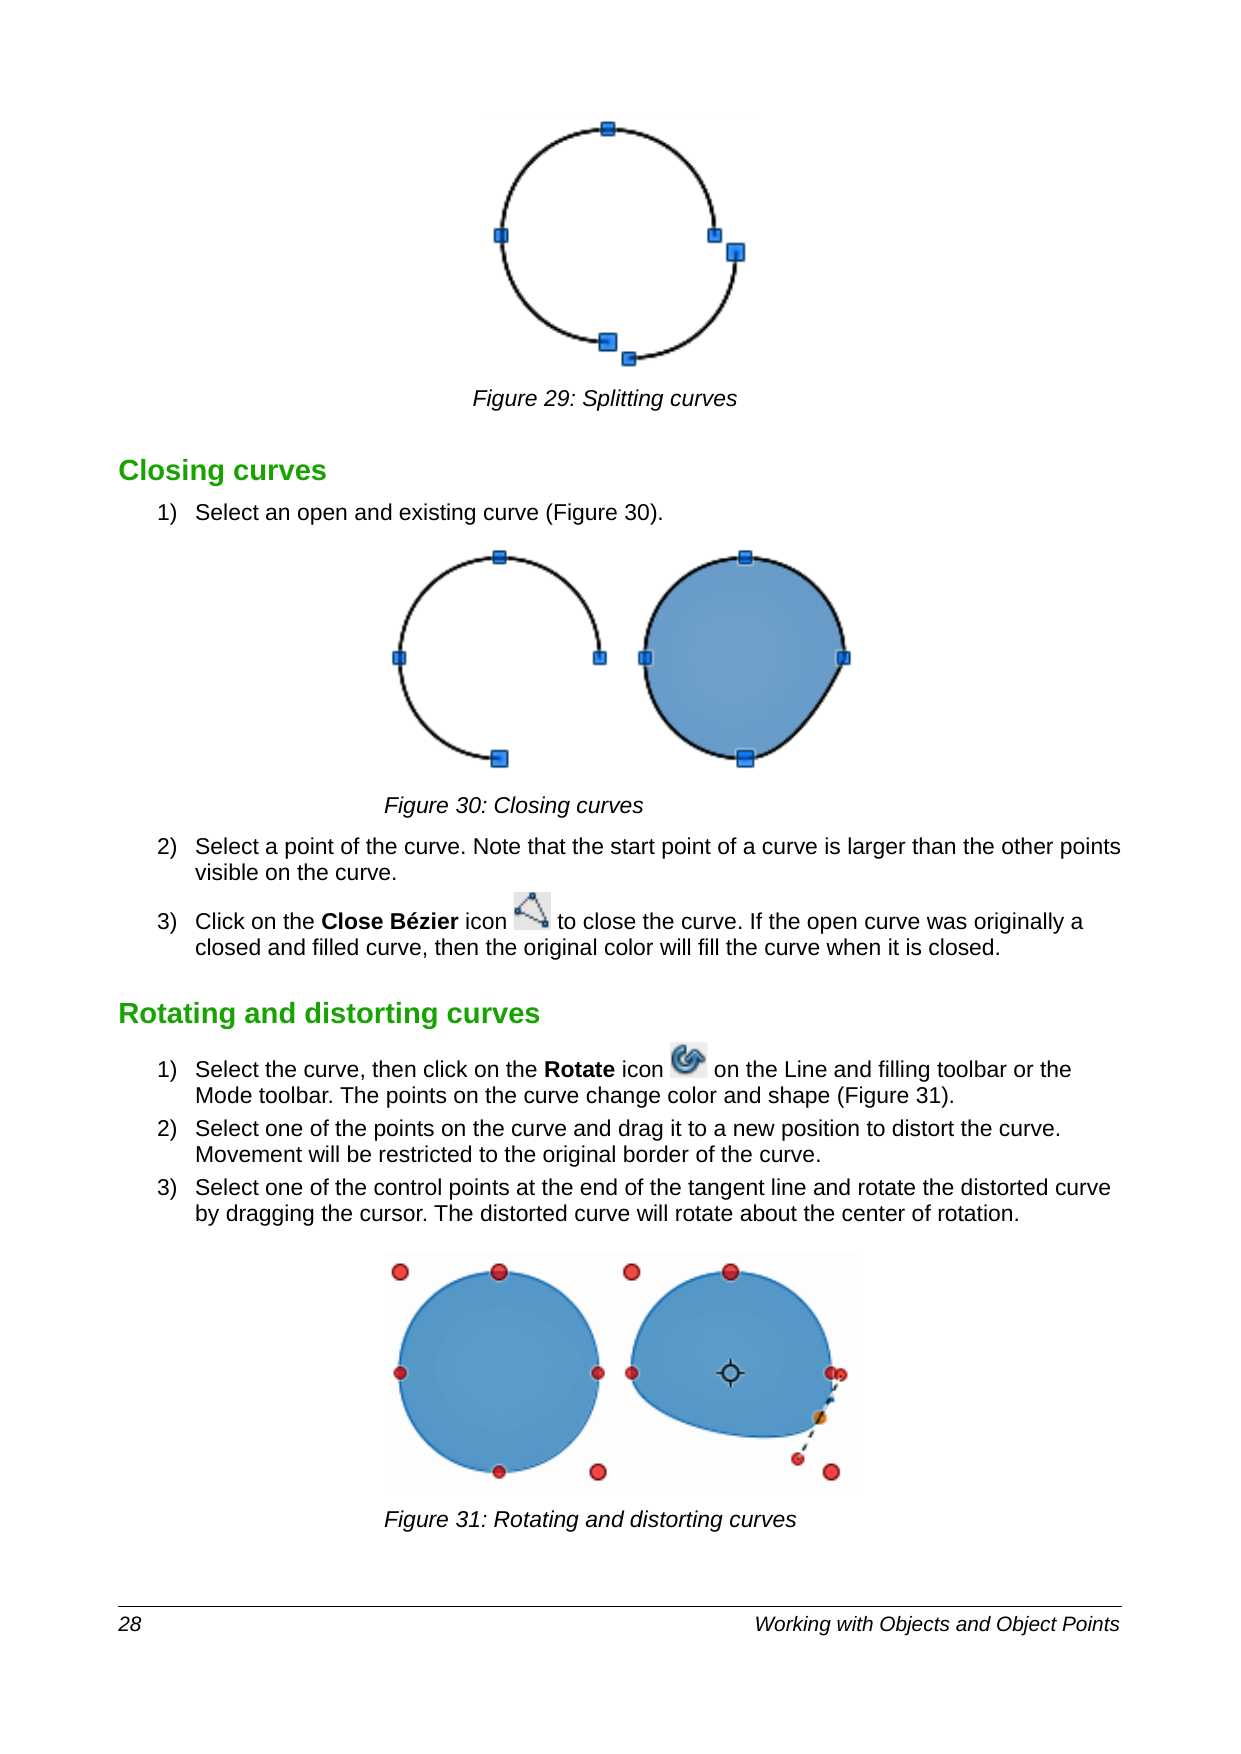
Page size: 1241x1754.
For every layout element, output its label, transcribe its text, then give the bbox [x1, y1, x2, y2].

list Select a point of the curve. Note that the start point of a curve is larger than the other points visible on the curve. [177, 833, 1122, 886]
picture [383, 1251, 857, 1494]
picture [486, 118, 754, 373]
subtitle Closing curves [118, 453, 1122, 487]
text Figure 29: Splitting curves [472, 385, 768, 411]
picture [383, 544, 857, 780]
picture [670, 1042, 708, 1078]
picture [513, 892, 551, 930]
list Select the curve, then click on the Rotate icon on the Line and filling toolbar or the Mode toolbar. The points on the curve change color and shape (Figure 31). [177, 1042, 1122, 1109]
list Click on the Close Bézier icon to close the curve. If the open curve was originally a closed and filled curve, then the original color will fill the curve when it is closed. [177, 892, 1122, 961]
text Figure 30: Closing curves [384, 792, 856, 818]
text Figure 31: Rotating and distorting curves [384, 1506, 856, 1532]
subtitle Rotating and distorting curves [118, 996, 1122, 1030]
list Select an open and existing curve (Figure 30). [177, 499, 1122, 525]
list Select one of the points on the curve and drag it to a new position to distort the curve. Movement will be restricted to the original border of the curve. [177, 1115, 1122, 1168]
list Select one of the control points at the end of the tangent line and rotate the distorted curve by dragging the cursor. The distorted curve will rotate about the center of rotation. [177, 1174, 1122, 1227]
